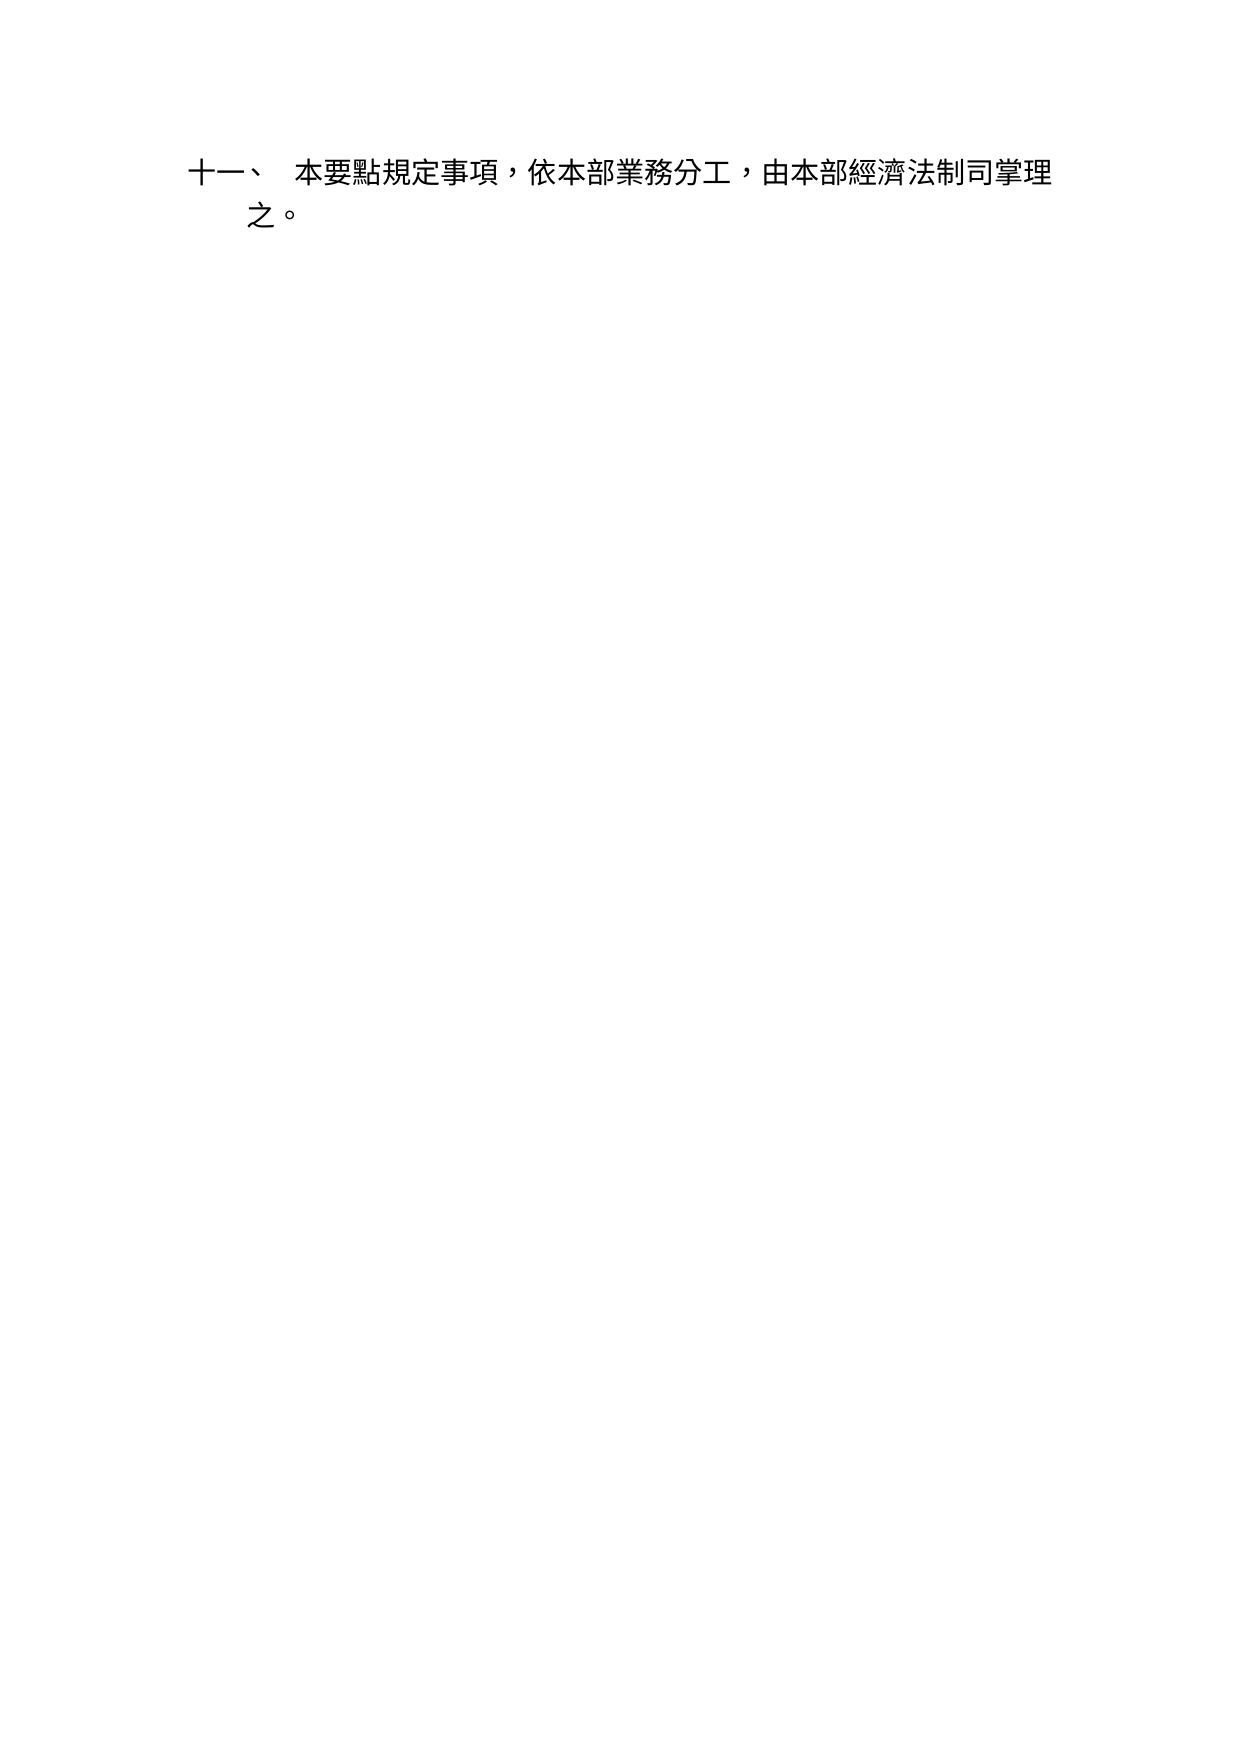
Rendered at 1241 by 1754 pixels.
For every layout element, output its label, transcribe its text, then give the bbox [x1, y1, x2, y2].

text 十一、 本要點規定事項，依本部業務分工，由本部經濟法制司掌理之。 [187, 150, 1053, 234]
